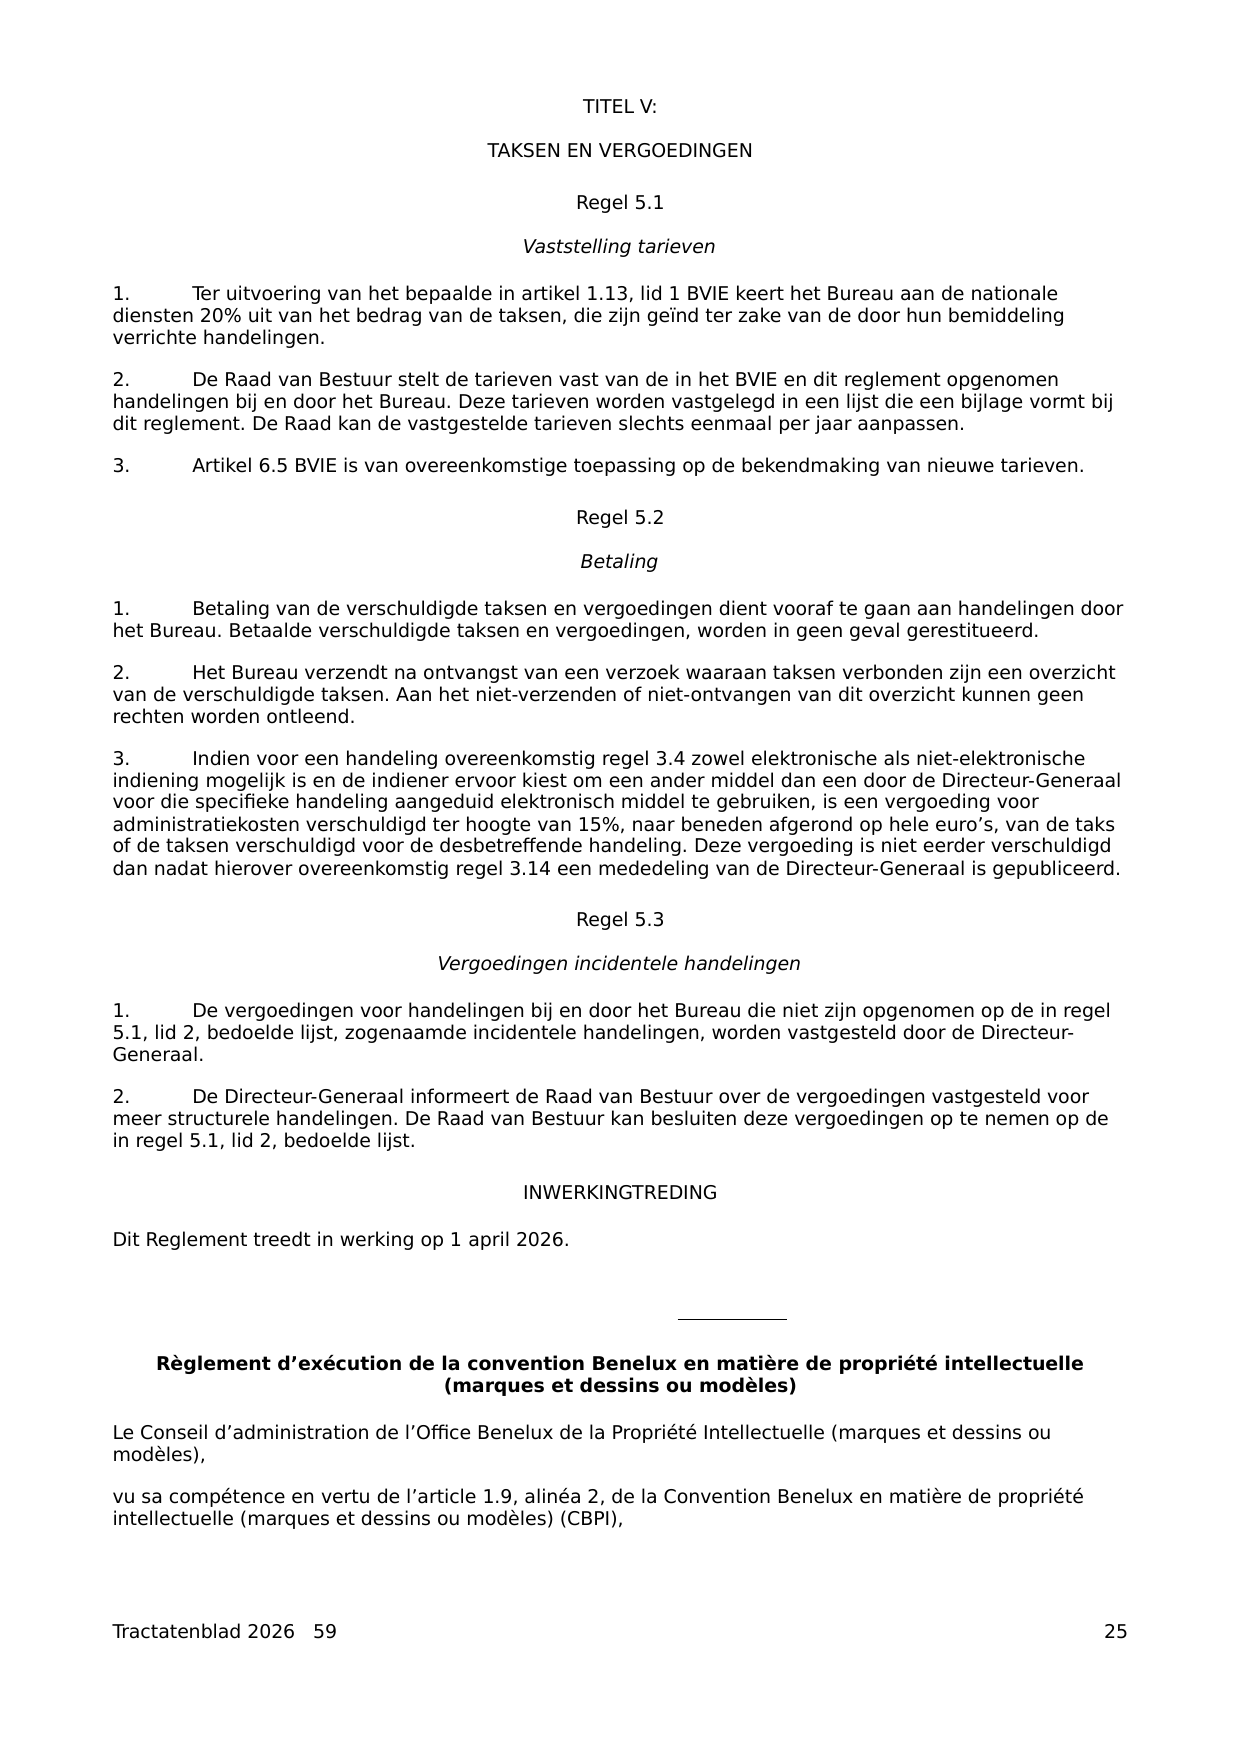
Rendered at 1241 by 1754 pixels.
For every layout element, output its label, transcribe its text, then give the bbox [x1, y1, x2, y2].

text 2. De Directeur-Generaal informeert de Raad van Bestuur over de vergoedingen vastgesteld voor meer structurele handelingen. De Raad van Bestuur kan besluiten deze vergoedingen op te nemen op de in regel 5.1, lid 2, bedoelde lijst. [112, 1086, 1128, 1152]
text Le Conseil d’administration de l’Office Benelux de la Propriété Intellectuelle (marques et dessins ou modèles), [112, 1422, 1128, 1466]
subtitle TITEL V: TAKSEN EN VERGOEDINGEN [112, 96, 1128, 162]
text 1. Betaling van de verschuldigde taksen en vergoedingen dient vooraf te gaan aan handelingen door het Bureau. Betaalde verschuldigde taksen en vergoedingen, worden in geen geval gerestitueerd. [112, 598, 1128, 642]
text 3. Indien voor een handeling overeenkomstig regel 3.4 zowel elektronische als niet-elektronische indiening mogelijk is en de indiener ervoor kiest om een ander middel dan een door de Directeur-Generaal voor die specifieke handeling aangeduid elektronisch middel te gebruiken, is een vergoeding voor administratiekosten verschuldigd ter hoogte van 15%, naar beneden afgerond op hele euro’s, van de taks of de taksen verschuldigd voor de desbetreffende handeling. Deze vergoeding is niet eerder verschuldigd dan nadat hierover overeenkomstig regel 3.14 een mededeling van de Directeur-Generaal is gepubliceerd. [112, 747, 1128, 879]
text vu sa compétence en vertu de l’article 1.9, alinéa 2, de la Convention Benelux en matière de propriété intellectuelle (marques et dessins ou modèles) (CBPI), [112, 1486, 1128, 1530]
subtitle Regel 5.2 Betaling [112, 507, 1128, 573]
subtitle Regel 5.1 Vaststelling tarieven [112, 192, 1128, 258]
subtitle INWERKINGTREDING [112, 1182, 1128, 1204]
subtitle Règlement d’exécution de la convention Benelux en matière de propriété intellectuelle (marques et dessins ou modèles) [112, 1353, 1128, 1397]
text 3. Artikel 6.5 BVIE is van overeenkomstige toepassing op de bekendmaking van nieuwe tarieven. [112, 455, 1128, 477]
text 2. Het Bureau verzendt na ontvangst van een verzoek waaraan taksen verbonden zijn een overzicht van de verschuldigde taksen. Aan het niet-verzenden of niet-ontvangen van dit overzicht kunnen geen rechten worden ontleend. [112, 662, 1128, 727]
text 1. Ter uitvoering van het bepaalde in artikel 1.13, lid 1 BVIE keert het Bureau aan de nationale diensten 20% uit van het bedrag van de taksen, die zijn geïnd ter zake van de door hun bemiddeling verrichte handelingen. [112, 283, 1128, 349]
text Dit Reglement treedt in werking op 1 april 2026. [112, 1229, 1128, 1251]
text 1. De vergoedingen voor handelingen bij en door het Bureau die niet zijn opgenomen op de in regel 5.1, lid 2, bedoelde lijst, zogenaamde incidentele handelingen, worden vastgesteld door de Directeur-Generaal. [112, 1000, 1128, 1066]
text 2. De Raad van Bestuur stelt de tarieven vast van de in het BVIE en dit reglement opgenomen handelingen bij en door het Bureau. Deze tarieven worden vastgelegd in een lijst die een bijlage vormt bij dit reglement. De Raad kan de vastgestelde tarieven slechts eenmaal per jaar aanpassen. [112, 369, 1128, 435]
subtitle Regel 5.3 Vergoedingen incidentele handelingen [112, 909, 1128, 975]
